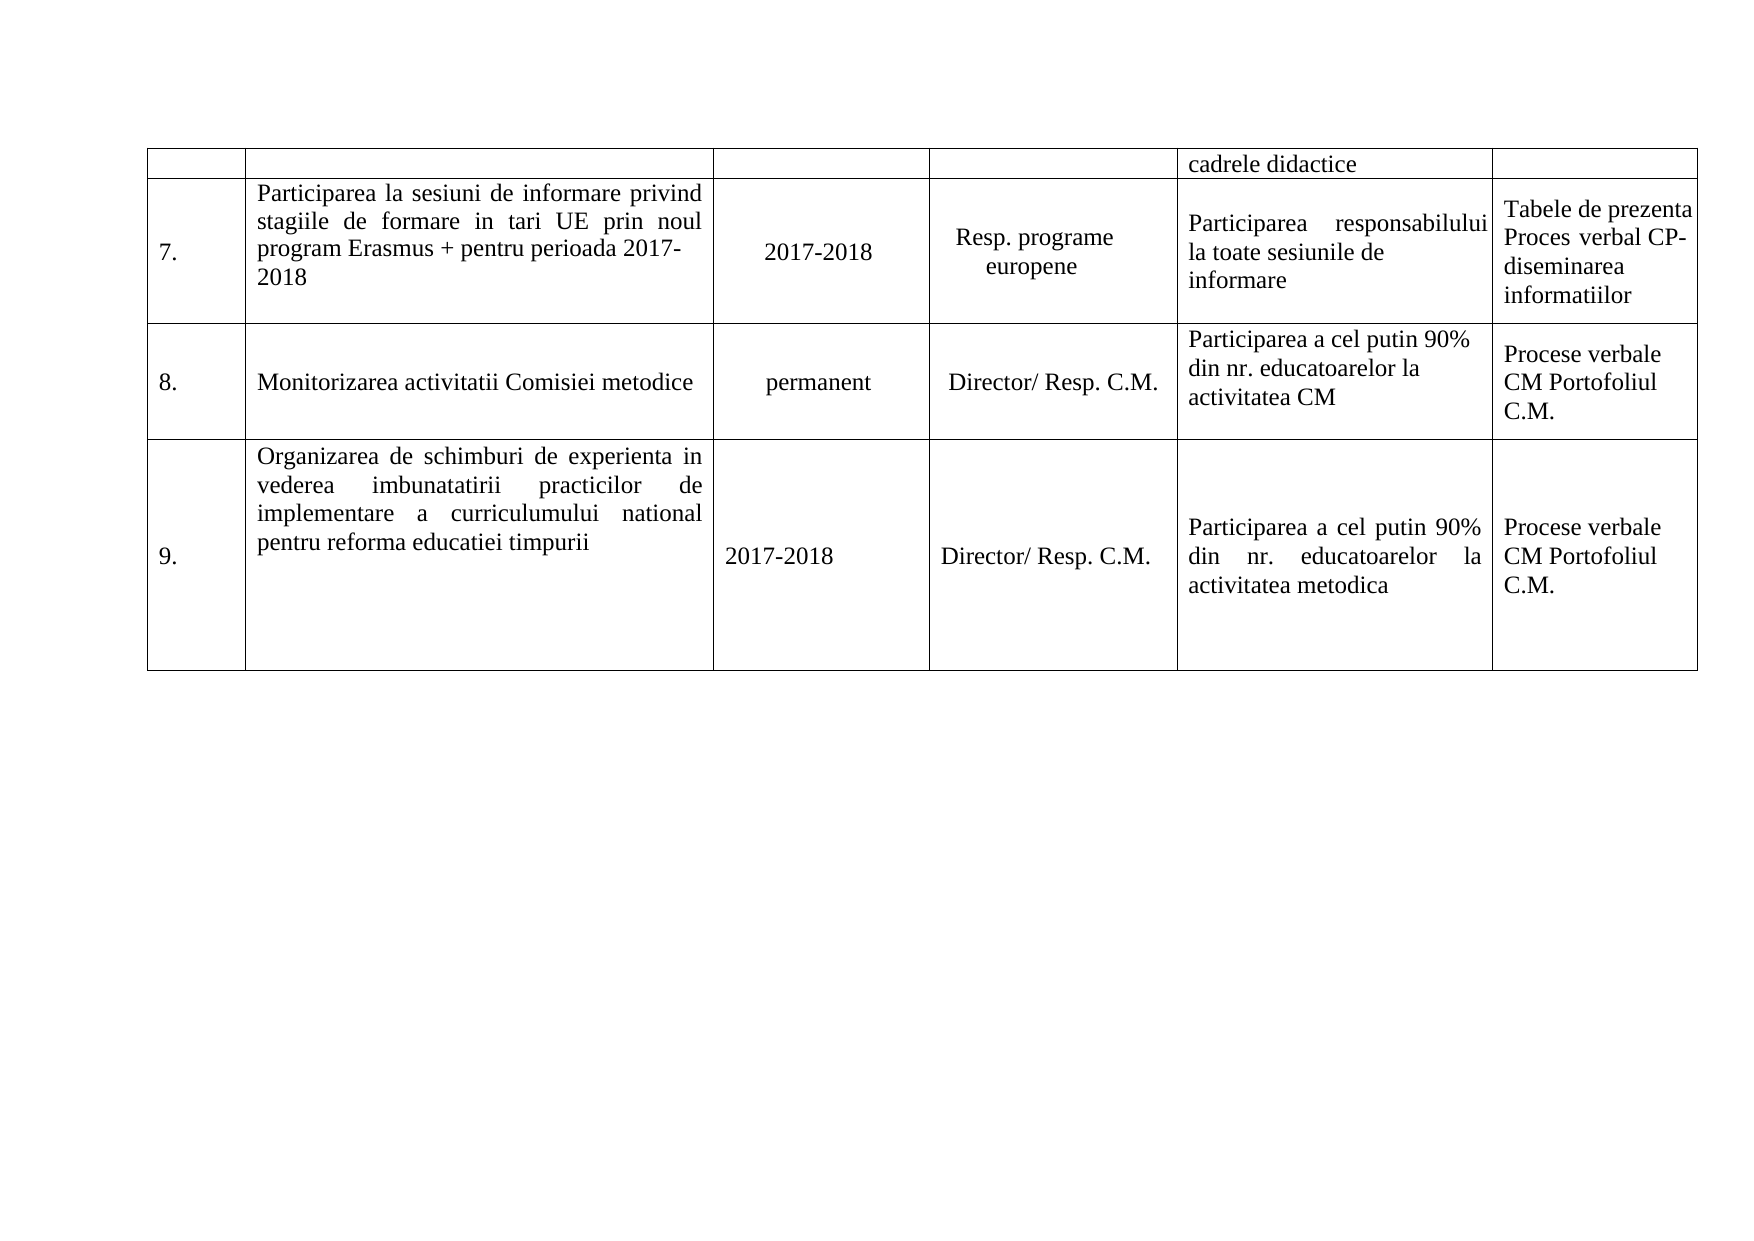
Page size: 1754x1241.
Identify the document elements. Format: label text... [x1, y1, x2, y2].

table_cell Participarea a cel putin 90% din nr. educatoarelor la activitatea metodica [1178, 440, 1492, 670]
table_cell [930, 149, 1177, 178]
table_cell Procese verbale CM Portofoliul C.M. [1493, 440, 1697, 670]
table_cell Participarea a cel putin 90% din nr. educatoarelor la activitatea CM [1178, 324, 1492, 439]
table_cell [246, 149, 713, 178]
table_cell Procese verbale CM Portofoliul C.M. [1493, 324, 1697, 439]
table_cell Participarea la sesiuni de informare privind stagiile de formare in tari UE prin noul program Erasmus + pentru perioada 2017- 2018 [246, 179, 713, 323]
table_cell 2017-2018 [714, 440, 929, 670]
table_cell [1493, 149, 1697, 178]
table_cell Organizarea de schimburi de experienta in vederea imbunatatirii practicilor de implementare a curriculumului national pentru reforma educatiei timpurii [246, 440, 713, 670]
table_cell Participarea responsabilului la toate sesiunile de informare [1178, 179, 1492, 323]
table_cell 2017-2018 [714, 179, 929, 323]
table_cell 7. [148, 179, 245, 323]
table_cell Director/ Resp. C.M. [930, 440, 1177, 670]
table_cell Resp. programe europene [930, 179, 1177, 323]
table_cell permanent [714, 324, 929, 439]
table_cell Monitorizarea activitatii Comisiei metodice [246, 324, 713, 439]
table_cell [714, 149, 929, 178]
table_cell [148, 149, 245, 178]
table_cell Tabele de prezenta Proces verbal CP- diseminarea informatiilor [1493, 179, 1697, 323]
table_cell 8. [148, 324, 245, 439]
table_cell 9. [148, 440, 245, 670]
table_cell Director/ Resp. C.M. [930, 324, 1177, 439]
table_cell cadrele didactice [1178, 149, 1492, 178]
